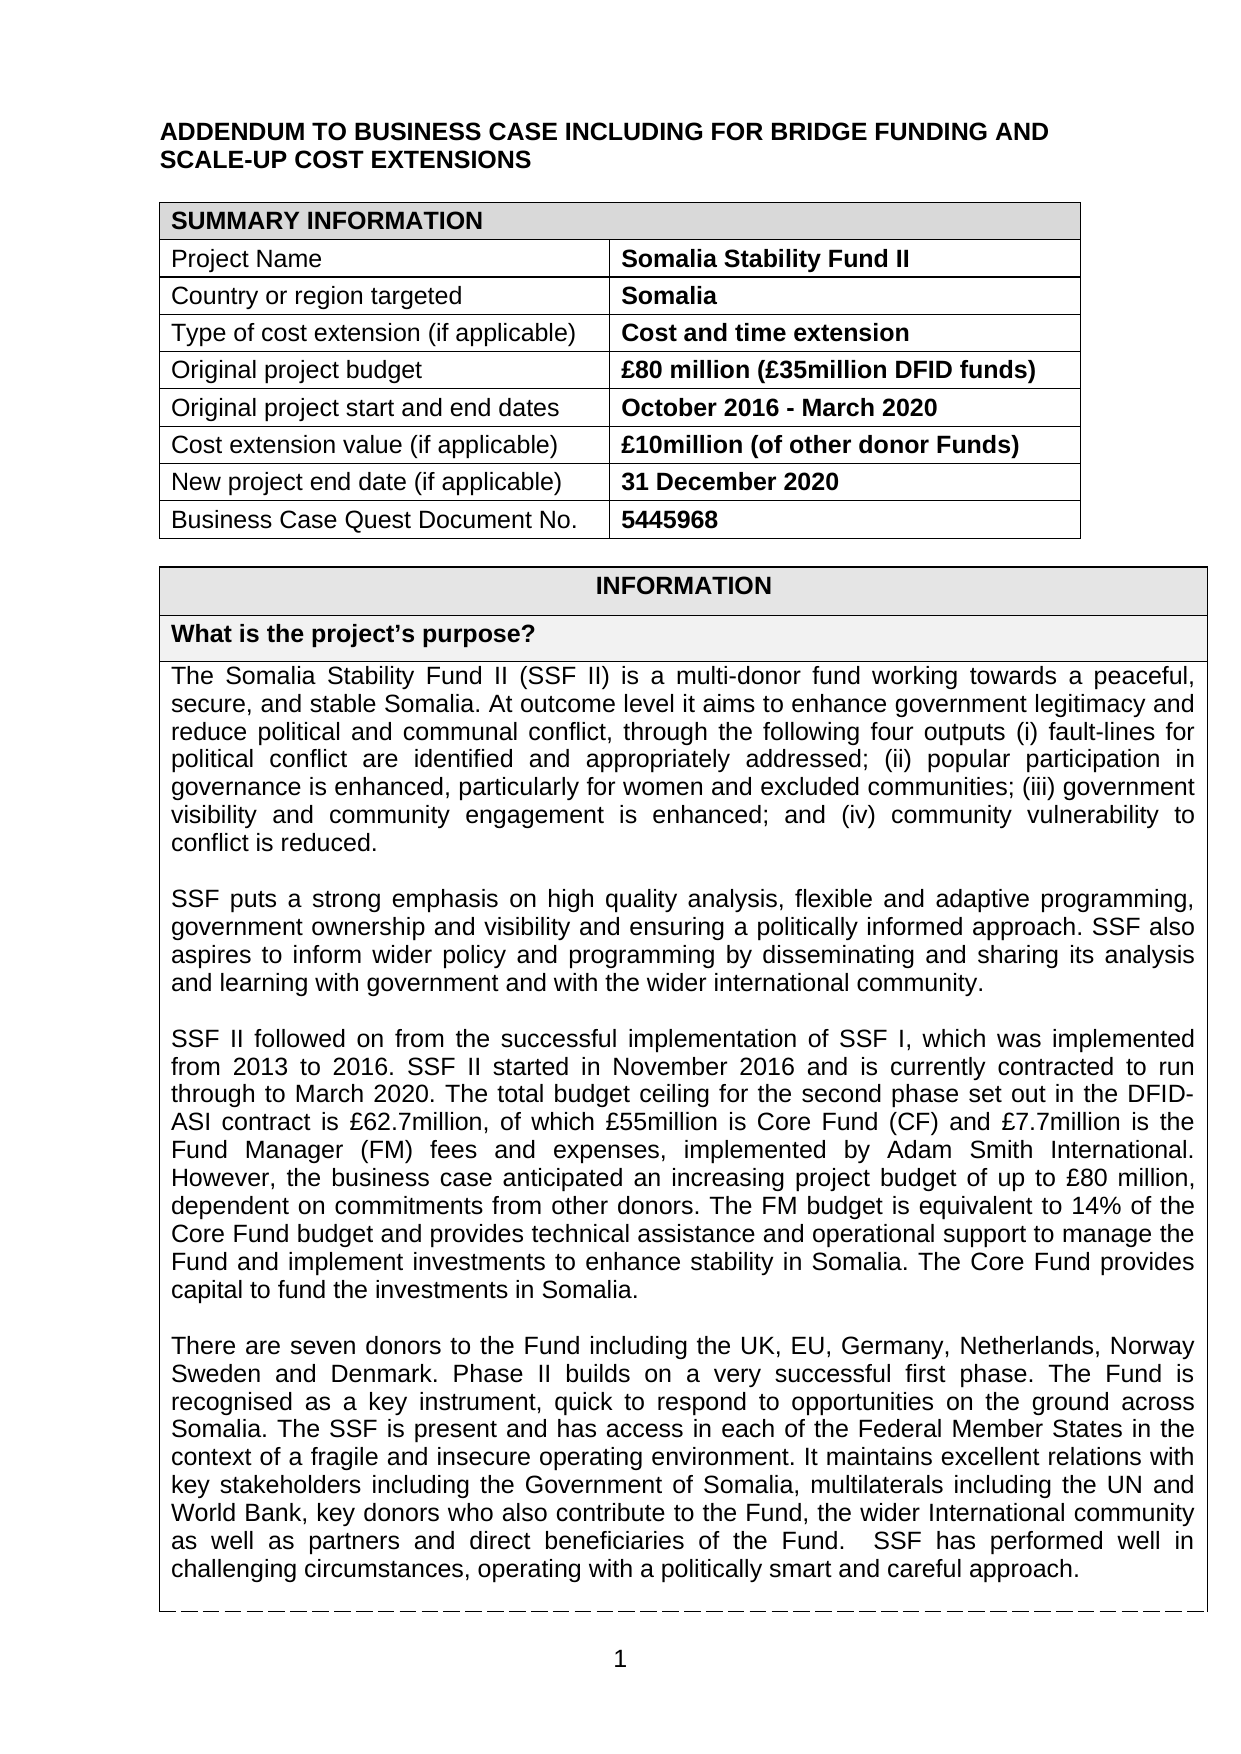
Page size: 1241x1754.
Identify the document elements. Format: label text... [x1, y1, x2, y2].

table_header INFORMATION [160, 568, 1207, 615]
table_cell Cost and time extension [610, 315, 1080, 351]
table_cell Project Name [160, 240, 609, 276]
table_cell Cost extension value (if applicable) [160, 427, 609, 463]
table_cell 31 December 2020 [610, 464, 1080, 500]
table_cell Somalia Stability Fund II [610, 240, 1080, 276]
table_cell Type of cost extension (if applicable) [160, 315, 609, 351]
table_cell Original project budget [160, 352, 609, 388]
table_cell October 2016 - March 2020 [610, 389, 1080, 426]
table_cell 5445968 [610, 501, 1080, 537]
table_cell Original project start and end dates [160, 389, 609, 426]
table_cell Country or region targeted [160, 278, 609, 314]
table_cell Somalia [610, 278, 1080, 314]
table_header [610, 203, 1080, 239]
table_cell What is the project’s purpose? [160, 616, 1207, 661]
table_cell Business Case Quest Document No. [160, 501, 609, 537]
table_cell New project end date (if applicable) [160, 464, 609, 500]
table_header SUMMARY INFORMATION [160, 203, 610, 239]
table_cell £10million (of other donor Funds) [610, 427, 1080, 463]
table_cell £80 million (£35million DFID funds) [610, 352, 1080, 388]
table_cell The Somalia Stability Fund II (SSF II) is a multi-donor fund working towards a peaceful, secure, and stable Somalia. At outcome level it aims to enhance government legitimacy and reduce political and communal conflict, through the following four outputs (i) fault-lines for political conflict are identified and appropriately addressed; (ii) popular participation in governance is enhanced, particularly for women and excluded communities; (iii) government visibility and community engagement is enhanced; and (iv) community vulnerability to conflict is reduced. SSF puts a strong emphasis on high quality analysis, flexible and adaptive programming, government ownership and visibility and ensuring a politically informed approach. SSF also aspires to inform wider policy and programming by disseminating and sharing its analysis and learning with government and with the wider international community. SSF II followed on from the successful implementation of SSF I, which was implemented from 2013 to 2016. SSF II started in November 2016 and is currently contracted to run through to March 2020. The total budget ceiling for the second phase set out in the DFID-ASI contract is £62.7million, of which £55million is Core Fund (CF) and £7.7million is the Fund Manager (FM) fees and expenses, implemented by Adam Smith International. However, the business case anticipated an increasing project budget of up to £80 million, dependent on commitments from other donors. The FM budget is equivalent to 14% of the Core Fund budget and provides technical assistance and operational support to manage the Fund and implement investments to enhance stability in Somalia. The Core Fund provides capital to fund the investments in Somalia. There are seven donors to the Fund including the UK, EU, Germany, Netherlands, Norway Sweden and Denmark. Phase II builds on a very successful first phase. The Fund is recognised as a key instrument, quick to respond to opportunities on the ground across Somalia. The SSF is present and has access in each of the Federal Member States in the context of a fragile and insecure operating environment. It maintains excellent relations with key stakeholders including the Government of Somalia, multilaterals including the UN and World Bank, key donors who also contribute to the Fund, the wider International community as well as partners and direct beneficiaries of the Fund. SSF has performed well in challenging circumstances, operating with a politically smart and careful approach. [160, 662, 1207, 1611]
text ADDENDUM TO BUSINESS CASE INCLUDING FOR BRIDGE FUNDING AND SCALE-UP COST EXTENSIONS [159, 118, 1096, 174]
